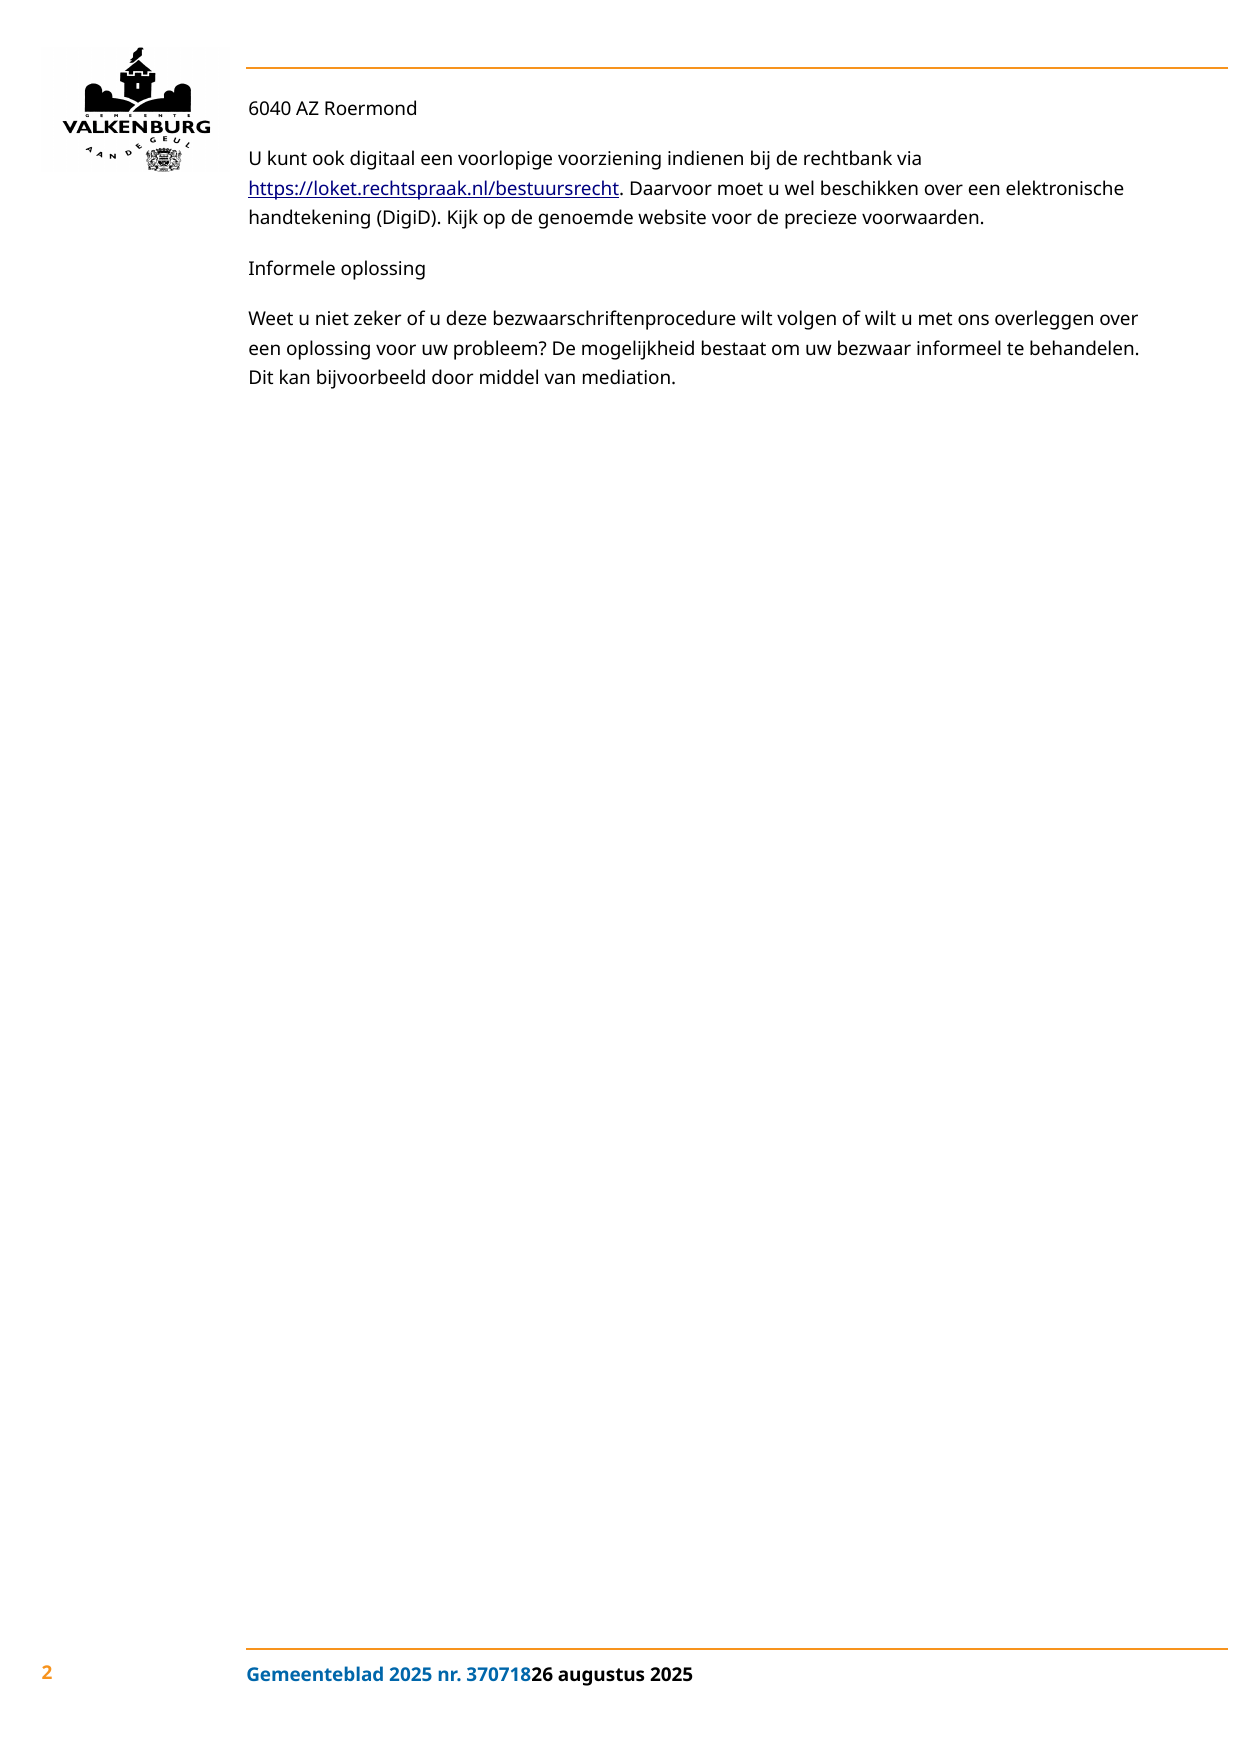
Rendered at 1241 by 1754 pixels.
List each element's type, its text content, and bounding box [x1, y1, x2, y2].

picture [41, 47, 231, 172]
text U kunt ook digitaal een voorlopige voorziening indienen bij de rechtbank via https://loket.rechtspraak.nl/bestuursrecht. Daarvoor moet u wel beschikken over een elektronische handtekening (DigiD). Kijk op de genoemde website voor de precieze voorwaarden. [248, 145, 1152, 230]
text Informele oplossing [248, 255, 1152, 281]
text Weet u niet zeker of u deze bezwaarschriftenprocedure wilt volgen of wilt u met ons overleggen over een oplossing voor uw probleem? De mogelijkheid bestaat om uw bezwaar informeel te behandelen. Dit kan bijvoorbeeld door middel van mediation. [248, 305, 1152, 390]
text 6040 AZ Roermond [248, 95, 1152, 121]
